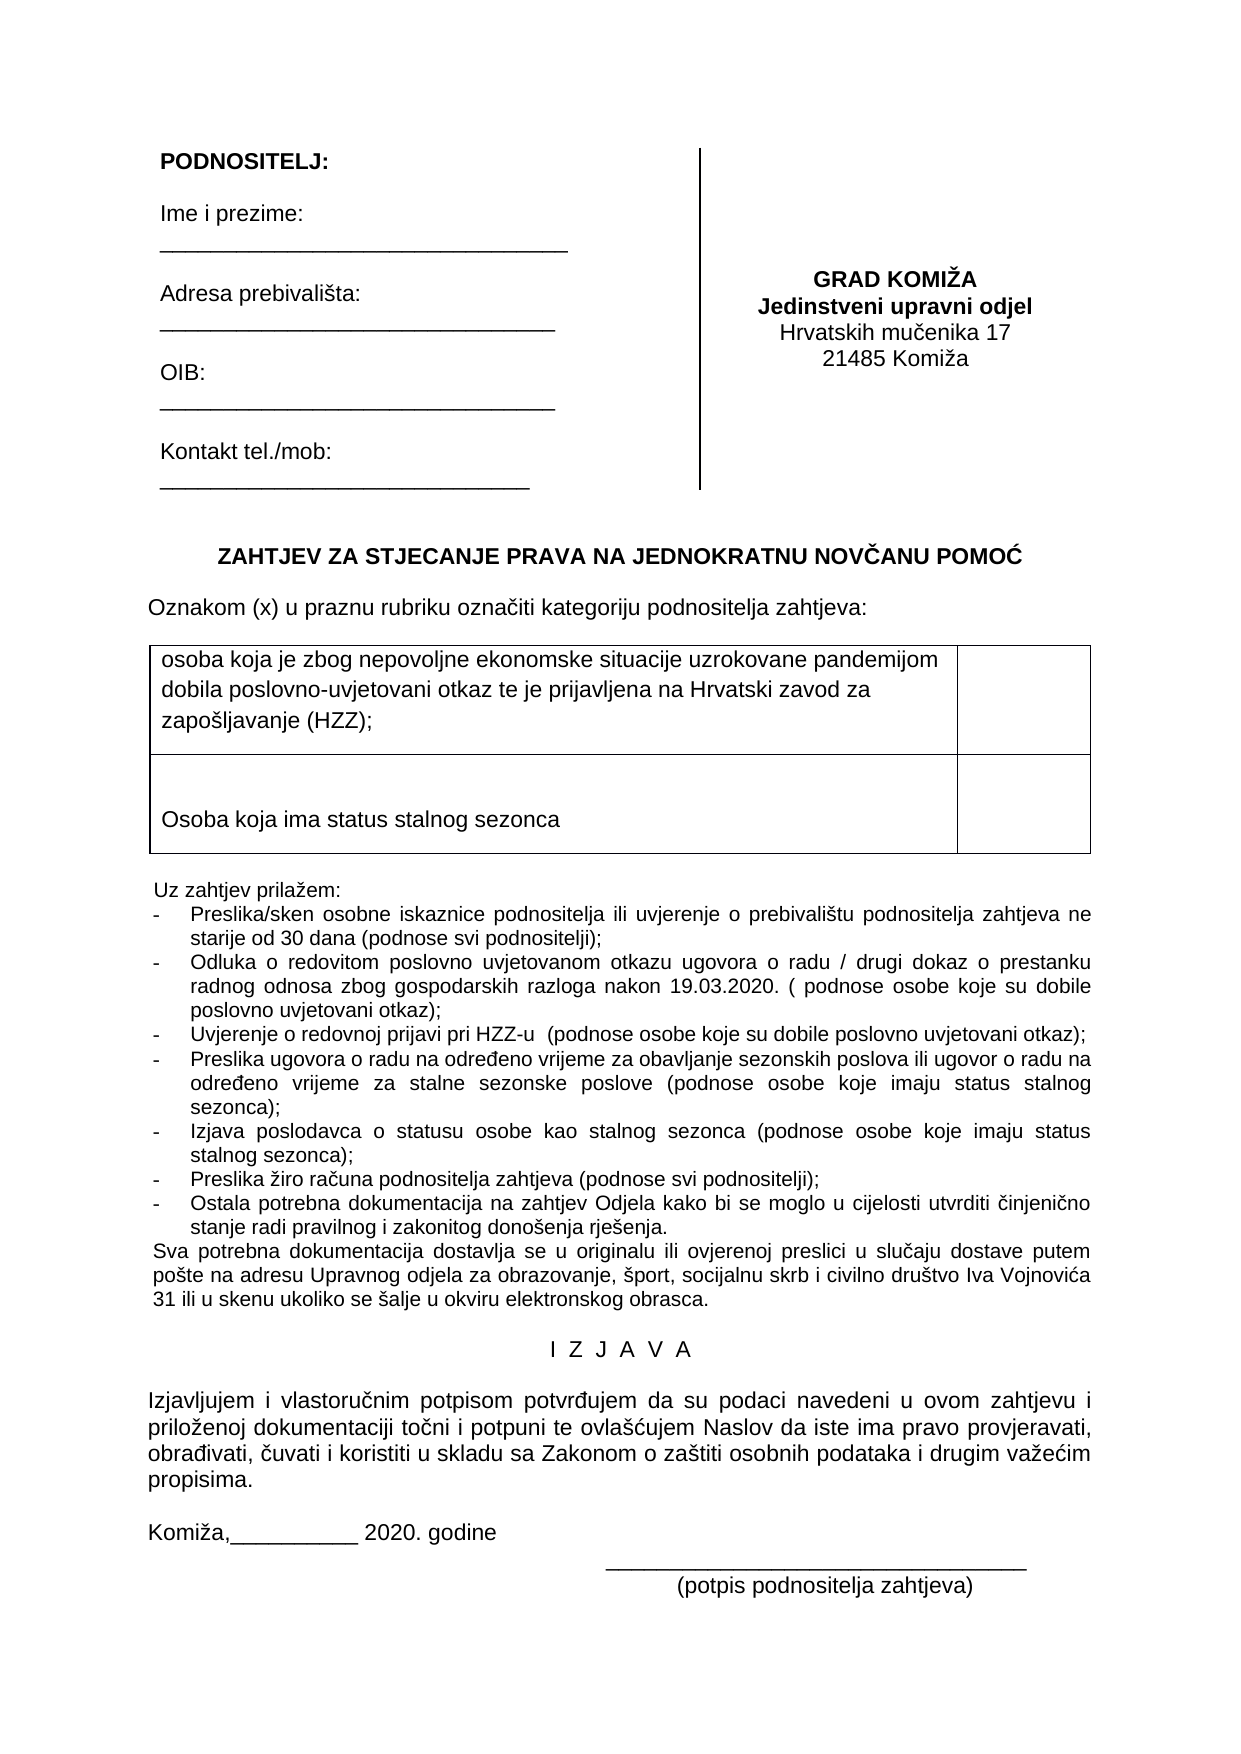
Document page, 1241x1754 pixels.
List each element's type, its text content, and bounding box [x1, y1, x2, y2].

list Ostala potrebna dokumentacija na zahtjev Odjela kako bi se moglo u cijelosti utvrditi činjenično stanje radi pravilnog i zakonitog donošenja rješenja. [153, 1191, 1092, 1239]
text ZAHTJEV ZA STJECANJE PRAVA NA JEDNOKRATNU NOVČANU POMOĆ [148, 543, 1092, 569]
text I Z J A V A [148, 1336, 1092, 1362]
text Izjavljujem i vlastoručnim potpisom potvrđujem da su podaci navedeni u ovom zahtjevu i priloženoj dokumentaciji točni i potpuni te ovlašćujem Naslov da iste ima pravo provjeravati, obrađivati, čuvati i koristiti u skladu sa Zakonom o zaštiti osobnih podataka i drugim važećim propisima. [148, 1387, 1092, 1493]
text Komiža,__________ 2020. godine [148, 1519, 1092, 1545]
table_header osoba koja je zbog nepovoljne ekonomske situacije uzrokovane pandemijom dobila poslovno-uvjetovani otkaz te je prijavljena na Hrvatski zavod za zapošljavanje (HZZ); [151, 646, 957, 754]
table_cell [958, 755, 1090, 853]
text Uz zahtjev prilažem: [148, 878, 1092, 902]
text _________________________________ [148, 1545, 1092, 1572]
list Izjava poslodavca o statusu osobe kao stalnog sezonca (podnose osobe koje imaju status stalnog sezonca); [153, 1118, 1092, 1167]
table_header [958, 646, 1090, 754]
table_header GRAD KOMIŽA Jedinstveni upravni odjel Hrvatskih mučenika 17 21485 Komiža [701, 148, 1091, 490]
list Preslika žiro računa podnositelja zahtjeva (podnose svi podnositelji); [153, 1167, 1092, 1191]
list Preslika ugovora o radu na određeno vrijeme za obavljanje sezonskih poslova ili ugovor o radu na određeno vrijeme za stalne sezonske poslove (podnose osobe koje imaju status stalnog sezonca); [153, 1046, 1092, 1118]
text Oznakom (x) u praznu rubriku označiti kategoriju podnositelja zahtjeva: [148, 594, 1092, 620]
table_header PODNOSITELJ: Ime i prezime: ________________________________ Adresa prebivališta: _______________________________ OIB: _______________________________ Kontakt tel./mob: _____________________________ [149, 148, 699, 490]
table_cell Osoba koja ima status stalnog sezonca [151, 755, 957, 853]
text Sva potrebna dokumentacija dostavlja se u originalu ili ovjerenoj preslici u slučaju dostave putem pošte na adresu Upravnog odjela za obrazovanje, šport, socijalnu skrb i civilno društvo Iva Vojnovića 31 ili u skenu ukoliko se šalje u okviru elektronskog obrasca. [153, 1239, 1092, 1311]
list Uvjerenje o redovnoj prijavi pri HZZ-u (podnose osobe koje su dobile poslovno uvjetovani otkaz); [153, 1022, 1092, 1046]
text (potpis podnositelja zahtjeva) [148, 1572, 1092, 1598]
list Preslika/sken osobne iskaznice podnositelja ili uvjerenje o prebivalištu podnositelja zahtjeva ne starije od 30 dana (podnose svi podnositelji); [153, 902, 1092, 950]
list Odluka o redovitom poslovno uvjetovanom otkazu ugovora o radu / drugi dokaz o prestanku radnog odnosa zbog gospodarskih razloga nakon 19.03.2020. ( podnose osobe koje su dobile poslovno uvjetovani otkaz); [153, 950, 1092, 1022]
